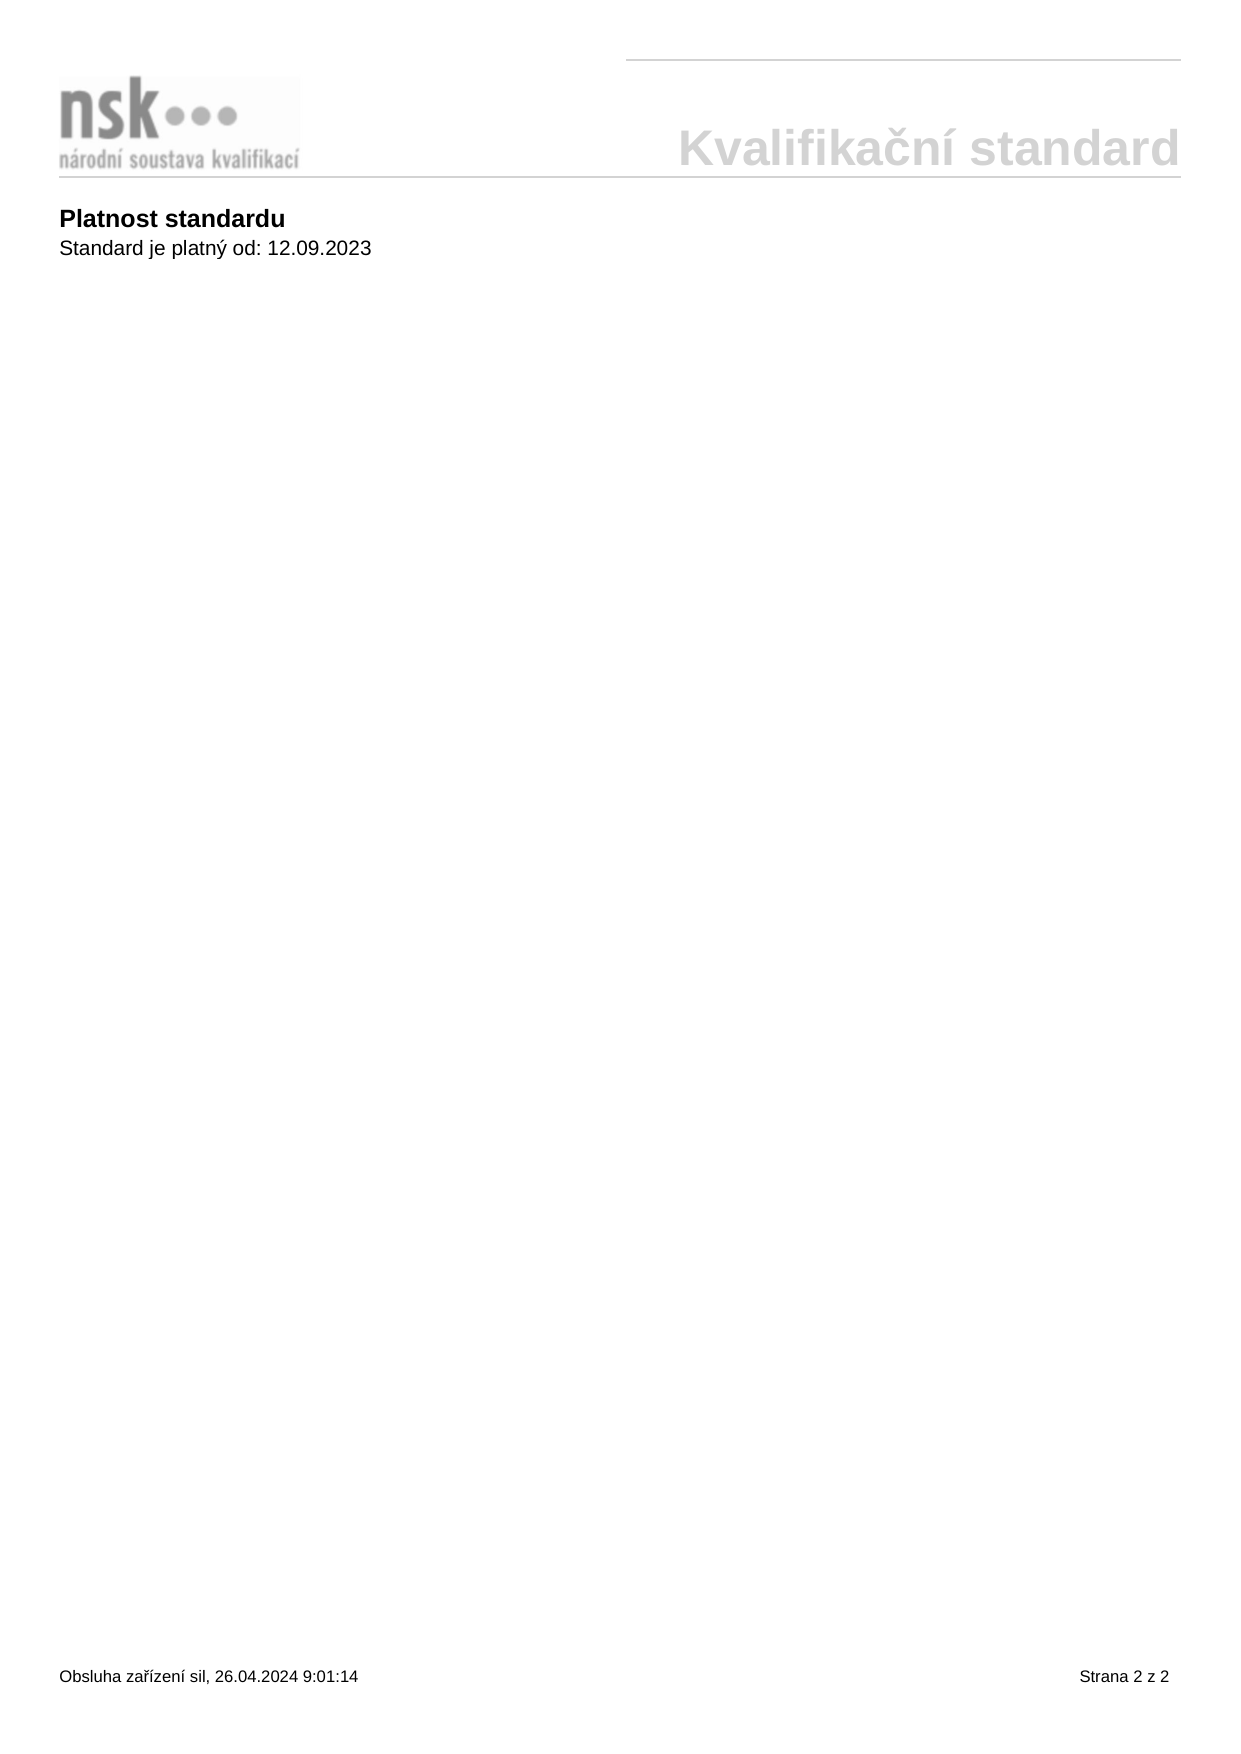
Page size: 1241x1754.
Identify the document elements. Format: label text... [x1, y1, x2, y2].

table_cell [862, 194, 1093, 200]
table_cell [620, 1409, 626, 1658]
table_cell [484, 194, 620, 200]
table_cell [620, 859, 626, 1159]
table_cell [484, 559, 620, 859]
table_cell [626, 559, 862, 859]
table_cell [59, 171, 483, 176]
table_cell [1093, 1159, 1169, 1409]
table_cell [59, 259, 483, 559]
table_cell [862, 259, 1093, 559]
table_cell [626, 259, 862, 559]
table_cell [621, 59, 626, 170]
table_cell [626, 1409, 862, 1658]
table_cell [862, 859, 1093, 1159]
table_cell [484, 1159, 620, 1409]
table_cell [626, 1159, 862, 1409]
table_cell [620, 259, 626, 559]
table_cell [59, 1409, 483, 1658]
picture [58, 59, 621, 171]
table_cell [484, 259, 620, 559]
table_cell [1169, 194, 1181, 200]
table_cell Kvalifikační standard [626, 61, 1181, 176]
table_cell [484, 171, 620, 176]
table_cell Strana 2 z 2 [862, 1658, 1169, 1694]
table_cell [1169, 1409, 1181, 1658]
table_cell [1093, 194, 1169, 200]
table_cell [1093, 859, 1169, 1159]
table_cell [1093, 559, 1169, 859]
table_cell Obsluha zařízení sil, 26.04.2024 9:01:14 [59, 1658, 862, 1694]
table_cell [620, 559, 626, 859]
table_cell [620, 1159, 626, 1409]
table_cell [59, 559, 483, 859]
table_cell [59, 1159, 483, 1409]
table_cell [1093, 259, 1169, 559]
table_cell [1093, 1409, 1169, 1658]
table_cell Standard je platný od: 12.09.2023 [59, 236, 1181, 259]
table_cell [59, 194, 483, 200]
table_cell [862, 1159, 1093, 1409]
table_cell [626, 859, 862, 1159]
table_cell [484, 859, 620, 1159]
table_cell [1169, 859, 1181, 1159]
table_cell Platnost standardu [59, 200, 1181, 236]
table_cell [862, 559, 1093, 859]
table_cell [484, 1409, 620, 1658]
table_cell [59, 178, 1181, 194]
table_cell [862, 1409, 1093, 1658]
table_cell [1169, 559, 1181, 859]
table_cell [626, 194, 862, 200]
table_cell [1169, 1159, 1181, 1409]
table_cell [59, 859, 483, 1159]
table_cell [1169, 259, 1181, 559]
table_cell [1169, 1658, 1181, 1694]
